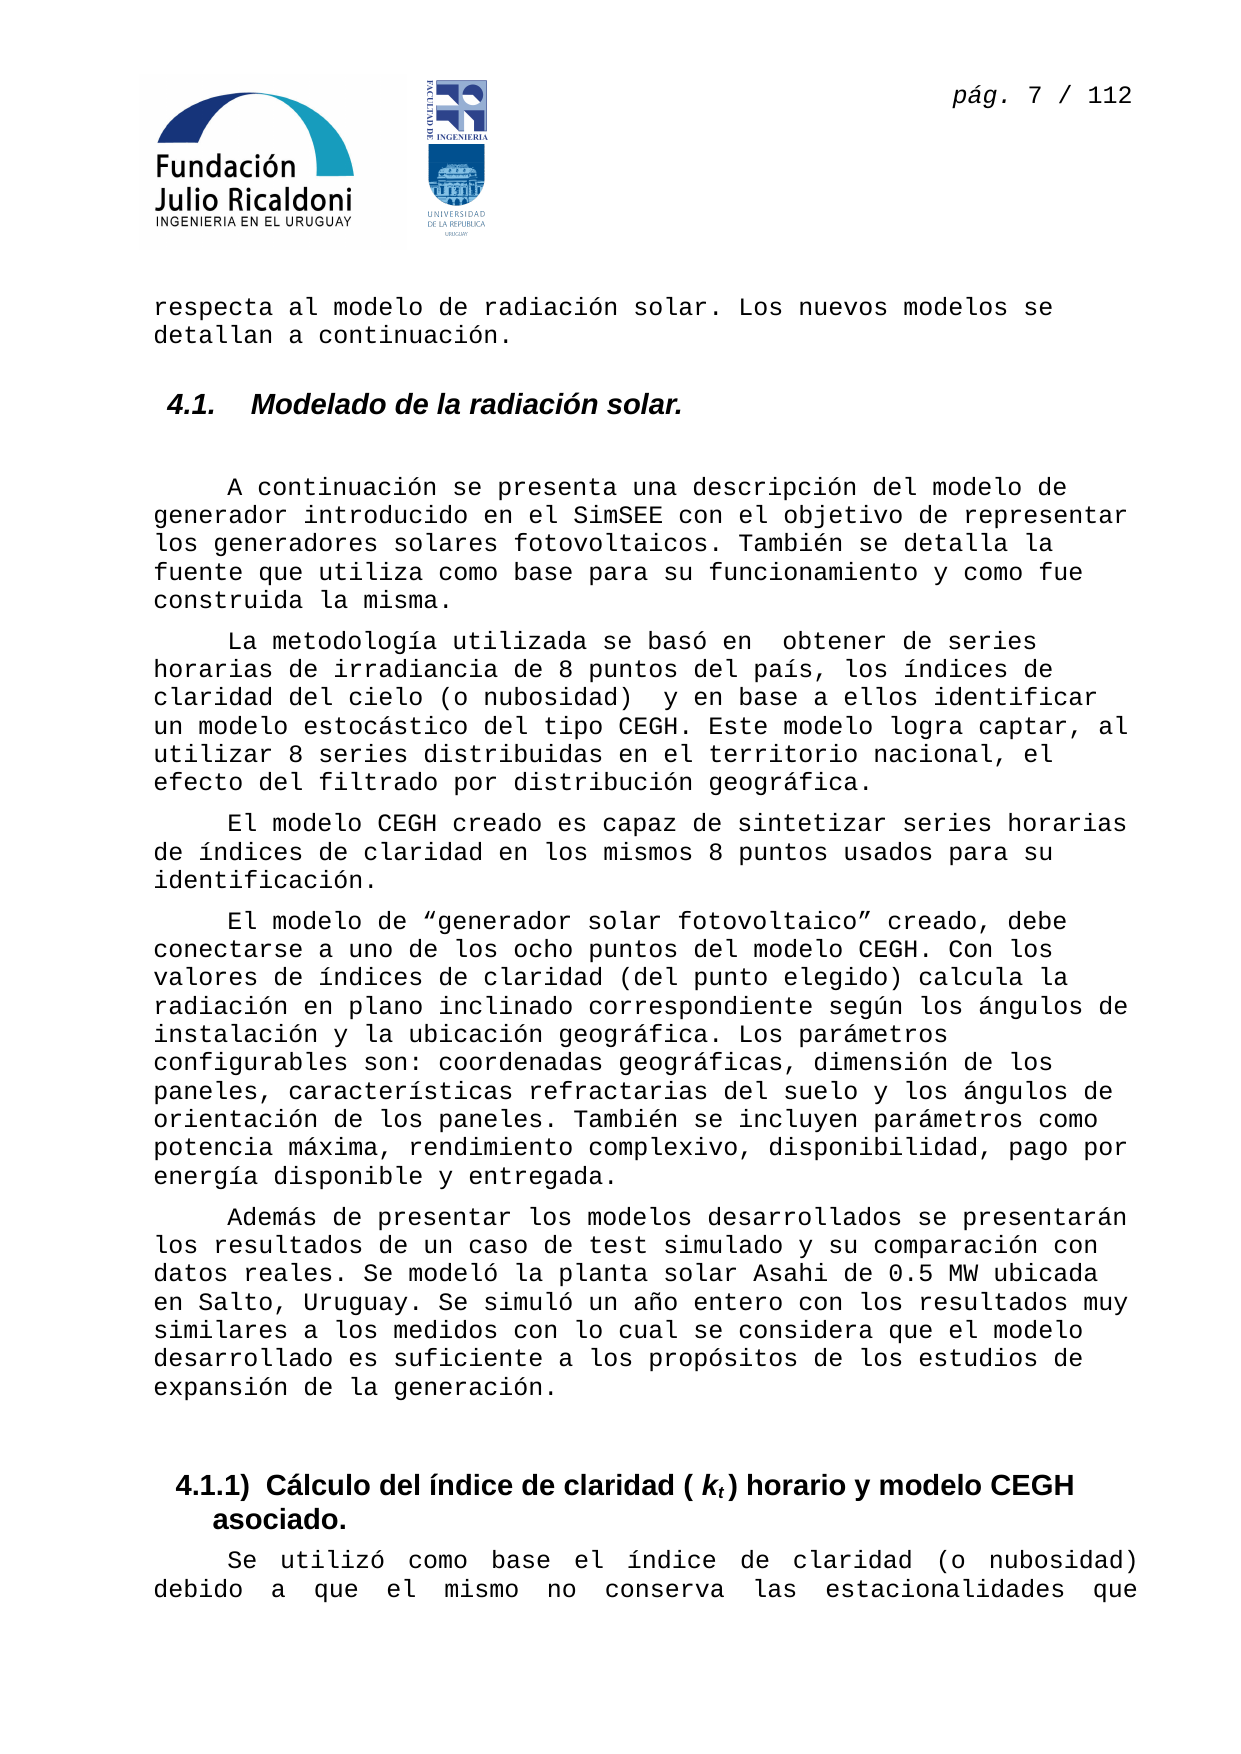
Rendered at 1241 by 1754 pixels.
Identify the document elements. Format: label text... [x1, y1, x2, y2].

picture [139, 74, 407, 250]
subtitle Modelado de la radiación solar. [159, 387, 1139, 421]
text Además de presentar los modelos desarrollados se presentarán los resultados de un caso de test simulado y su comparación con datos reales. Se modeló la planta solar Asahi de 0.5 MW ubicada en Salto, Uruguay. Se simuló un año entero con los resultados muy similares a los medidos con lo cual se considera que el modelo desarrollado es suficiente a los propósitos de los estudios de expansión de la generación. [153, 1204, 1139, 1402]
text respecta al modelo de radiación solar. Los nuevos modelos se detallan a continuación. [153, 294, 1139, 351]
text La metodología utilizada se basó en obtener de series horarias de irradiancia de 8 puntos del país, los índices de claridad del cielo (o nubosidad) y en base a ellos identificar un modelo estocástico del tipo CEGH. Este modelo logra captar, al utilizar 8 series distribuidas en el territorio nacional, el efecto del filtrado por distribución geográfica. [153, 628, 1139, 798]
text A continuación se presenta una descripción del modelo de generador introducido en el SimSEE con el objetivo de representar los generadores solares fotovoltaicos. También se detalla la fuente que utiliza como base para su funcionamiento y como fue construida la misma. [153, 474, 1139, 616]
text El modelo de “generador solar fotovoltaico” creado, debe conectarse a uno de los ocho puntos del modelo CEGH. Con los valores de índices de claridad (del punto elegido) calcula la radiación en plano inclinado correspondiente según los ángulos de instalación y la ubicación geográfica. Los parámetros configurables son: coordenadas geográficas, dimensión de los paneles, características refractarias del suelo y los ángulos de orientación de los paneles. También se incluyen parámetros como potencia máxima, rendimiento complexivo, disponibilidad, pago por energía disponible y entregada. [153, 908, 1139, 1192]
text Se utilizó como base el índice de claridad (o nubosidad) debido a que el mismo no conserva las estacionalidades que [153, 1548, 1139, 1604]
subtitle Cálculo del índice de claridad ( kt ) horario y modelo CEGH asociado. [167, 1468, 1139, 1535]
picture [428, 144, 485, 236]
text El modelo CEGH creado es capaz de sintetizar series horarias de índices de claridad en los mismos 8 puntos usados para su identificación. [153, 811, 1139, 896]
picture [427, 80, 488, 140]
